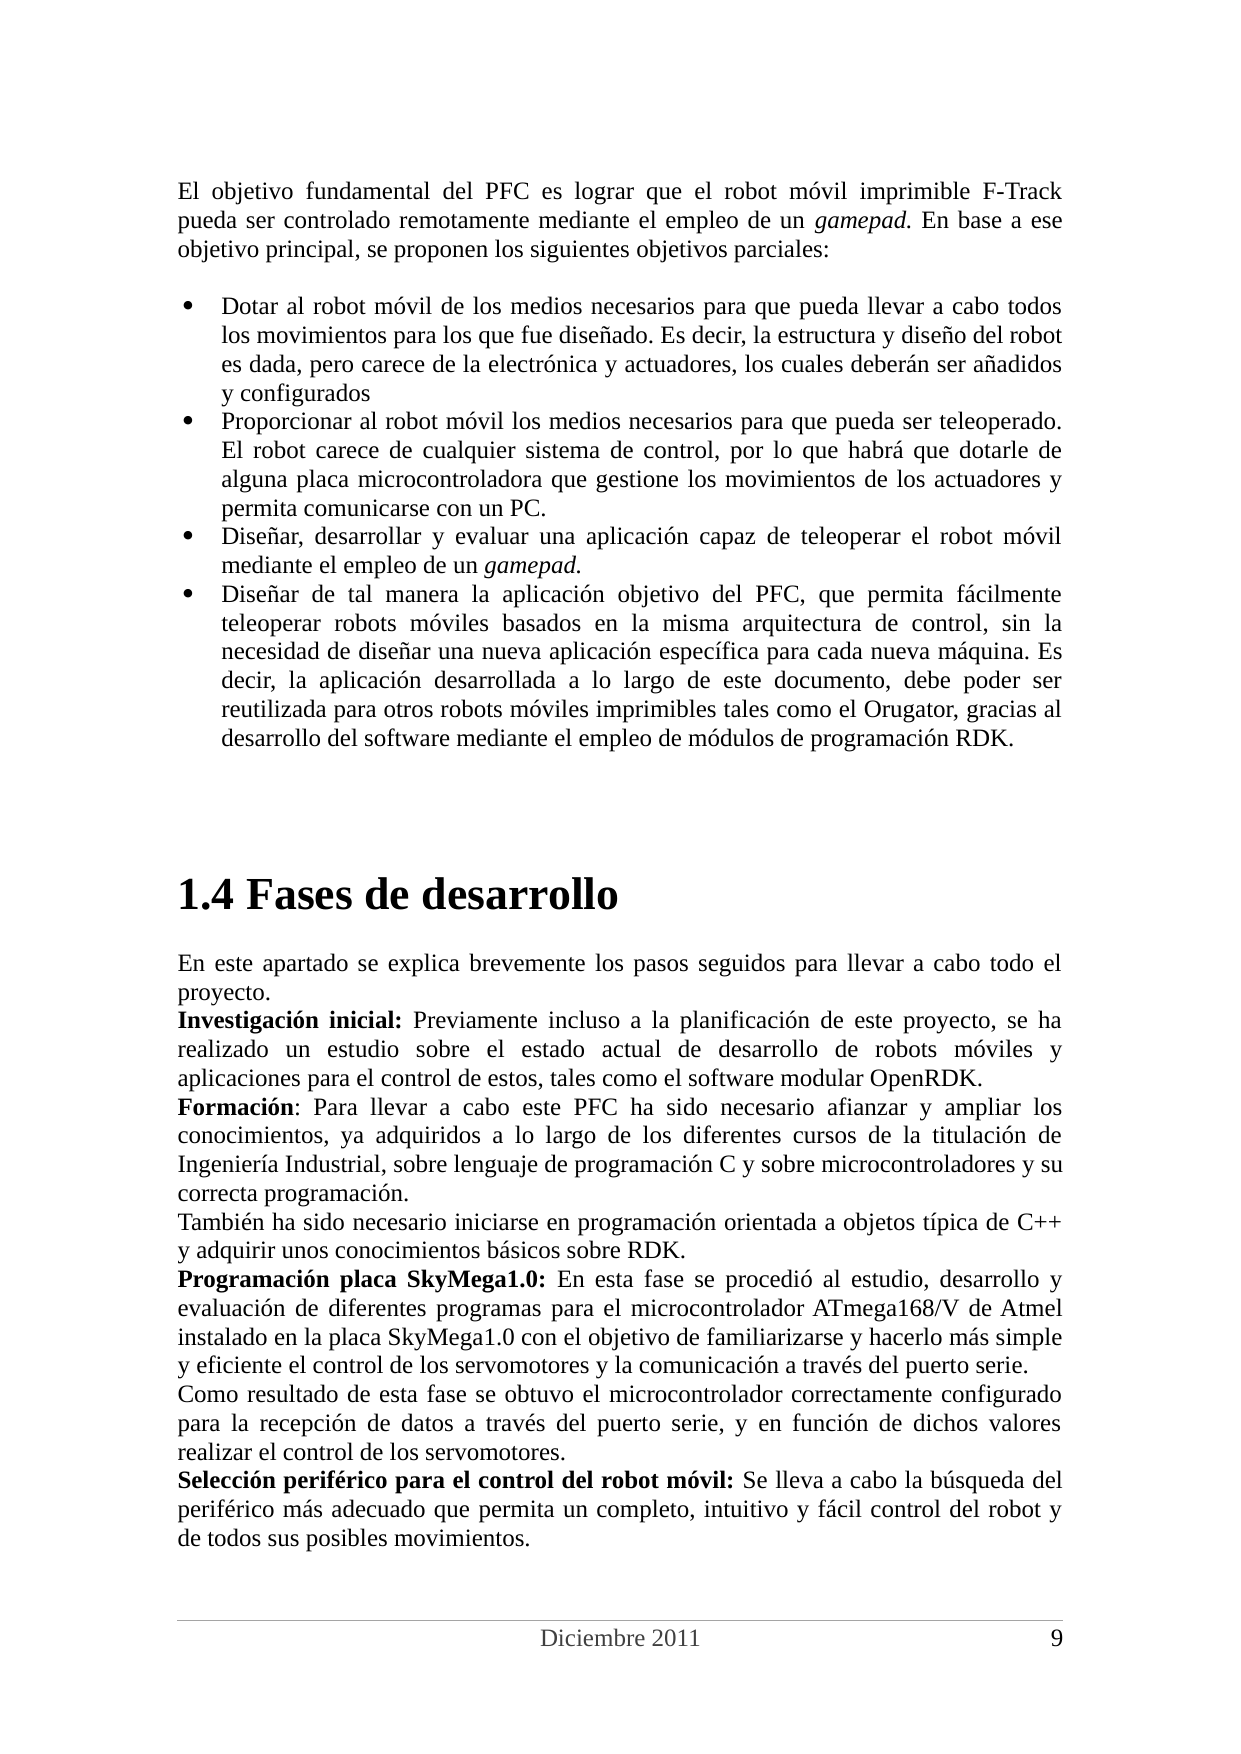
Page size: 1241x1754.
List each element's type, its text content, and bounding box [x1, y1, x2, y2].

text También ha sido necesario iniciarse en programación orientada a objetos típica de C++ y adquirir unos conocimientos básicos sobre RDK. [177, 1207, 1063, 1264]
list Diseñar, desarrollar y evaluar una aplicación capaz de teleoperar el robot móvil mediante el empleo de un gamepad. [183, 521, 1063, 579]
text Selección periférico para el control del robot móvil: Se lleva a cabo la búsqueda del periférico más adecuado que permita un completo, intuitivo y fácil control del robot y de todos sus posibles movimientos. [177, 1465, 1063, 1552]
text 1.4 Fases de desarrollo [177, 866, 1063, 919]
list Diseñar de tal manera la aplicación objetivo del PFC, que permita fácilmente teleoperar robots móviles basados en la misma arquitectura de control, sin la necesidad de diseñar una nueva aplicación específica para cada nueva máquina. Es decir, la aplicación desarrollada a lo largo de este documento, debe poder ser reutilizada para otros robots móviles imprimibles tales como el Orugator, gracias al desarrollo del software mediante el empleo de módulos de programación RDK. [183, 579, 1063, 751]
text El objetivo fundamental del PFC es lograr que el robot móvil imprimible F-Track pueda ser controlado remotamente mediante el empleo de un gamepad. En base a ese objetivo principal, se proponen los siguientes objetivos parciales: [177, 176, 1063, 263]
list Dotar al robot móvil de los medios necesarios para que pueda llevar a cabo todos los movimientos para los que fue diseñado. Es decir, la estructura y diseño del robot es dada, pero carece de la electrónica y actuadores, los cuales deberán ser añadidos y configurados [183, 291, 1063, 406]
text Programación placa SkyMega1.0: En esta fase se procedió al estudio, desarrollo y evaluación de diferentes programas para el microcontrolador ATmega168/V de Atmel instalado en la placa SkyMega1.0 con el objetivo de familiarizarse y hacerlo más simple y eficiente el control de los servomotores y la comunicación a través del puerto serie. [177, 1264, 1063, 1379]
text Formación: Para llevar a cabo este PFC ha sido necesario afianzar y ampliar los conocimientos, ya adquiridos a lo largo de los diferentes cursos de la titulación de Ingeniería Industrial, sobre lenguaje de programación C y sobre microcontroladores y su correcta programación. [177, 1092, 1063, 1207]
list Proporcionar al robot móvil los medios necesarios para que pueda ser teleoperado. El robot carece de cualquier sistema de control, por lo que habrá que dotarle de alguna placa microcontroladora que gestione los movimientos de los actuadores y permita comunicarse con un PC. [183, 406, 1063, 521]
text Como resultado de esta fase se obtuvo el microcontrolador correctamente configurado para la recepción de datos a través del puerto serie, y en función de dichos valores realizar el control de los servomotores. [177, 1379, 1063, 1465]
text Investigación inicial: Previamente incluso a la planificación de este proyecto, se ha realizado un estudio sobre el estado actual de desarrollo de robots móviles y aplicaciones para el control de estos, tales como el software modular OpenRDK. [177, 1005, 1063, 1092]
text En este apartado se explica brevemente los pasos seguidos para llevar a cabo todo el proyecto. [177, 948, 1063, 1005]
